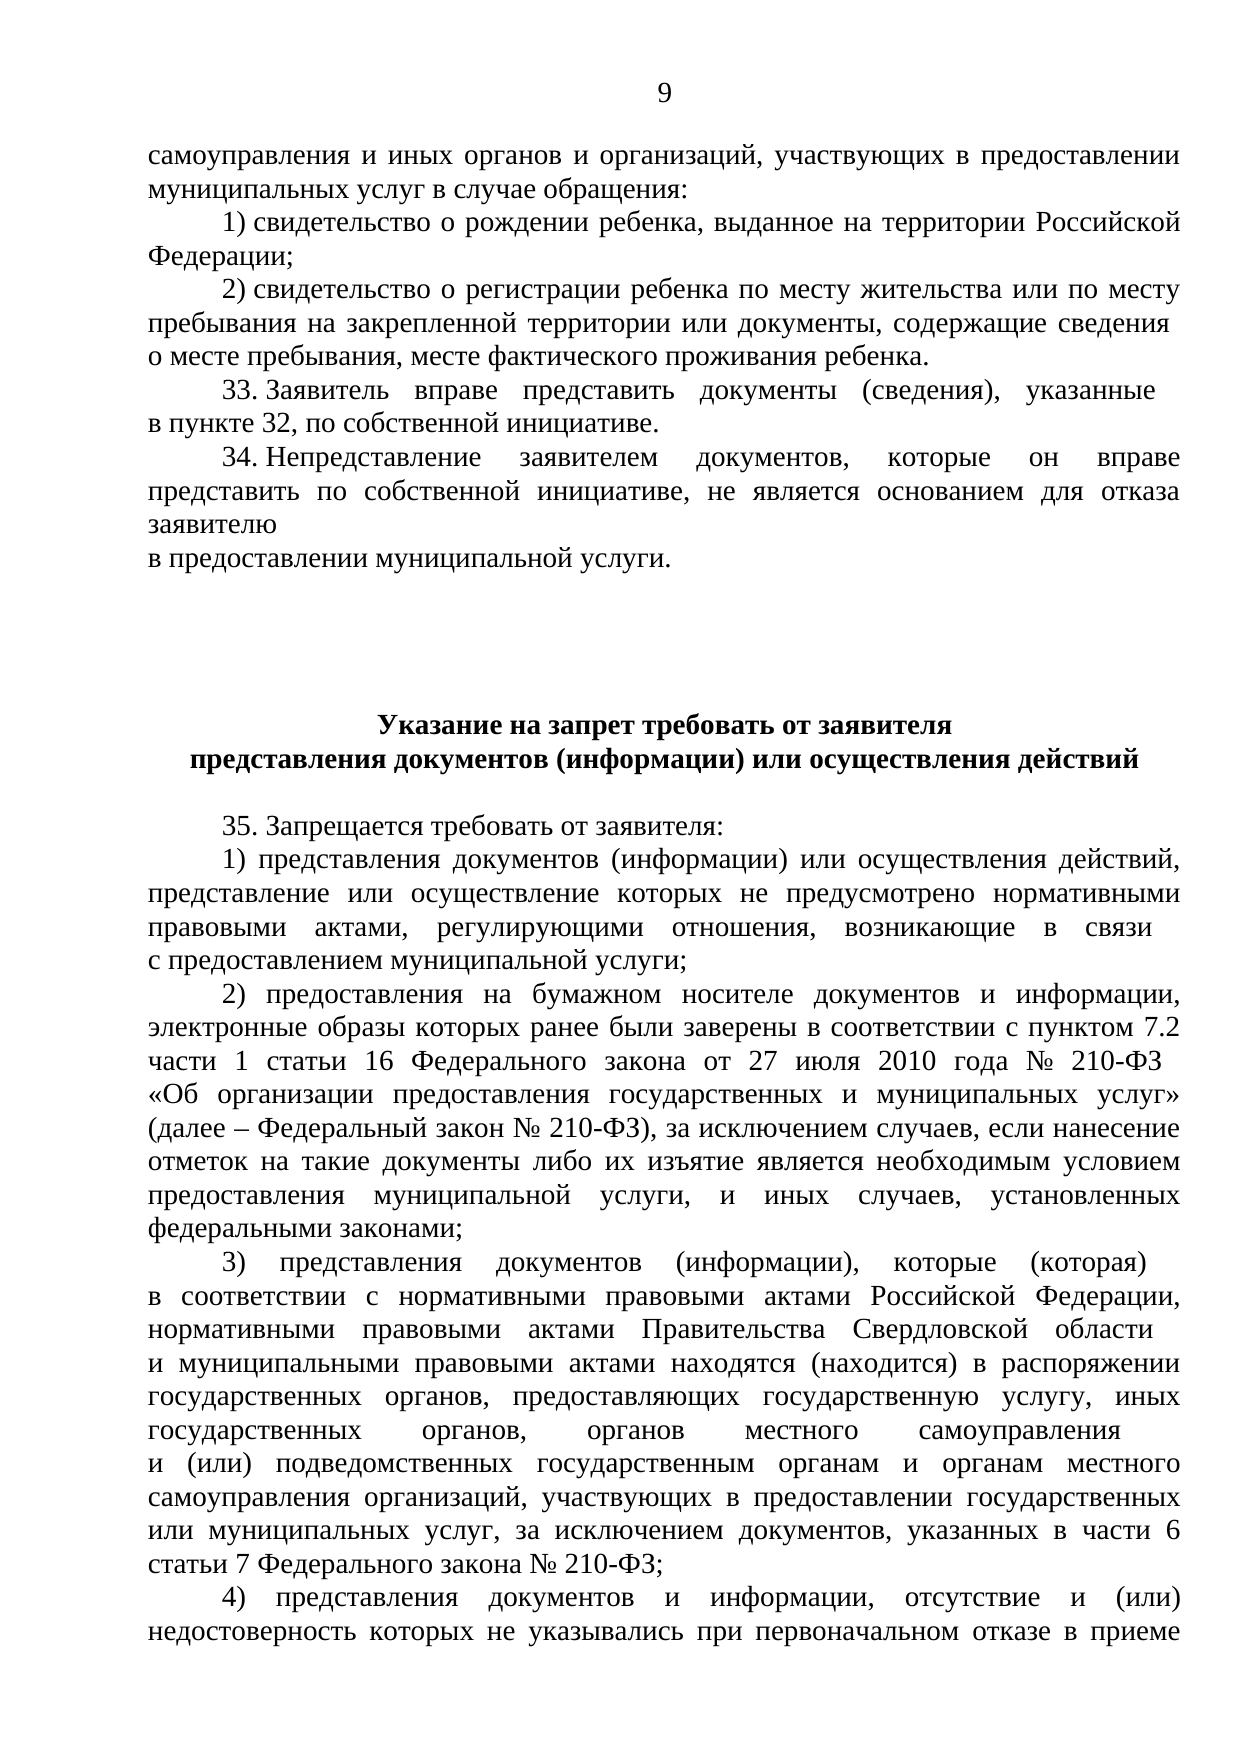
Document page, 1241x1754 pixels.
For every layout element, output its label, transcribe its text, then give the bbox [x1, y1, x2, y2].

text 33. Заявитель вправе представить документы (сведения), указанные в пункте 32, по собственной инициативе. [148, 372, 1181, 439]
text 35. Запрещается требовать от заявителя: [148, 808, 1181, 842]
text 1) представления документов (информации) или осуществления действий, представление или осуществление которых не предусмотрено нормативными правовыми актами, регулирующими отношения, возникающие в связи с предоставлением муниципальной услуги; [148, 842, 1181, 976]
text 1) свидетельство о рождении ребенка, выданное на территории Российской Федерации; [148, 204, 1181, 271]
text 2) свидетельство о регистрации ребенка по месту жительства или по месту пребывания на закрепленной территории или документы, содержащие сведения о месте пребывания, месте фактического проживания ребенка. [148, 271, 1181, 372]
text 34. Непредставление заявителем документов, которые он вправе представить по собственной инициативе, не является основанием для отказа заявителю в предоставлении муниципальной услуги. [148, 439, 1181, 573]
text представления документов (информации) или осуществления действий [148, 741, 1181, 774]
text 2) предоставления на бумажном носителе документов и информации, электронные образы которых ранее были заверены в соответствии с пунктом 7.2 части 1 статьи 16 Федерального закона от 27 июля 2010 года № 210-ФЗ «Об организации предоставления государственных и муниципальных услуг» (далее – Федеральный закон № 210-ФЗ), за исключением случаев, если нанесение отметок на такие документы либо их изъятие является необходимым условием предоставления муниципальной услуги, и иных случаев, установленных федеральными законами; [148, 976, 1181, 1244]
text 4) представления документов и информации, отсутствие и (или) недостоверность которых не указывались при первоначальном отказе в приеме [148, 1579, 1181, 1647]
text Указание на запрет требовать от заявителя [148, 707, 1181, 741]
text самоуправления и иных органов и организаций, участвующих в предоставлении муниципальных услуг в случае обращения: [148, 137, 1181, 204]
text 3) представления документов (информации), которые (которая) в соответствии с нормативными правовыми актами Российской Федерации, нормативными правовыми актами Правительства Свердловской области и муниципальными правовыми актами находятся (находится) в распоряжении государственных органов, предоставляющих государственную услугу, иных государственных органов, органов местного самоуправления и (или) подведомственных государственным органам и органам местного самоуправления организаций, участвующих в предоставлении государственных или муниципальных услуг, за исключением документов, указанных в части 6 статьи 7 Федерального закона № 210-ФЗ; [148, 1244, 1181, 1579]
